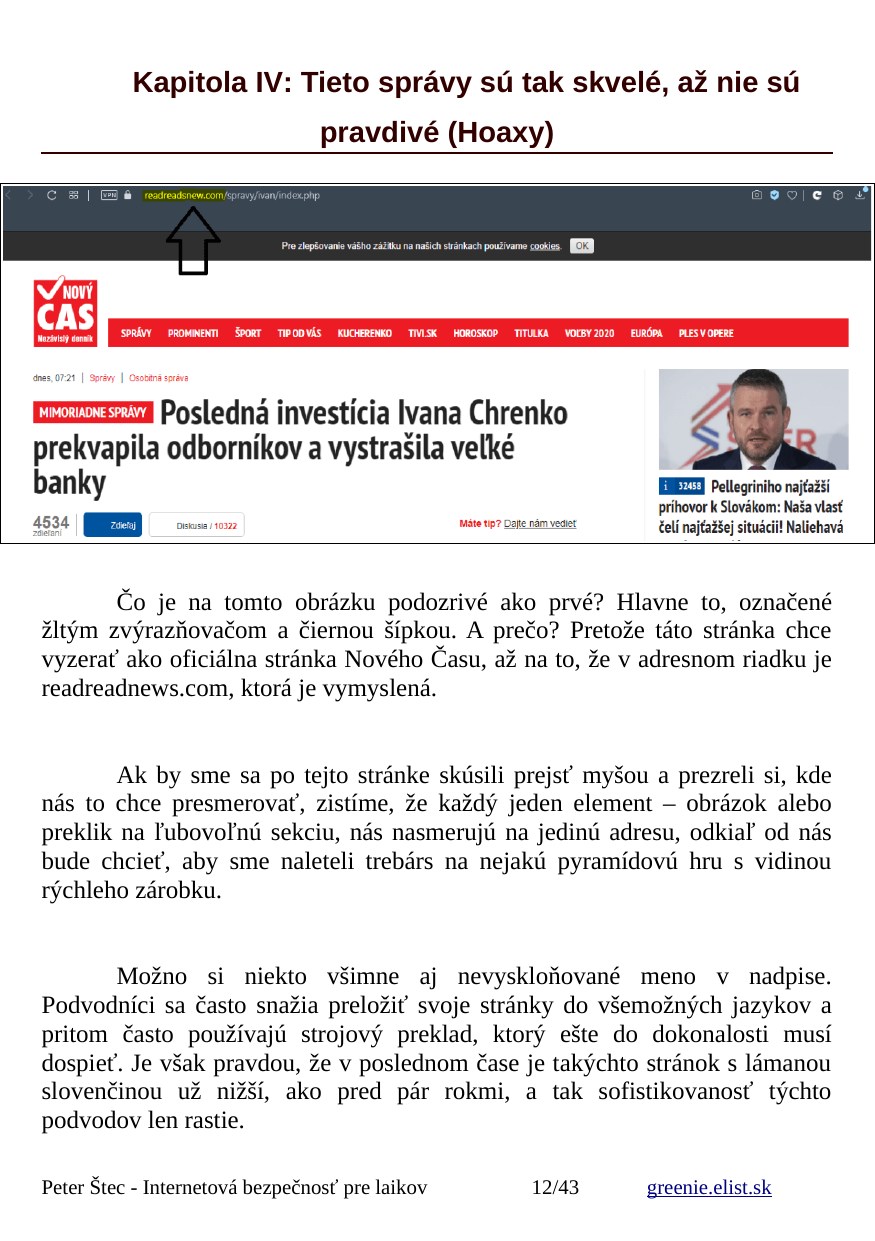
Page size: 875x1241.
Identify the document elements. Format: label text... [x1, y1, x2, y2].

text Možno si niekto všimne aj nevyskloňované meno v nadpise. Podvodníci sa často snažia preložiť svoje stránky do všemožných jazykov a pritom často používajú strojový preklad, ktorý ešte do dokonalosti musí dospieť. Je však pravdou, že v poslednom čase je takýchto stránok s lámanou slovenčinou už nižší, ako pred pár rokmi, a tak sofistikovanosť týchto podvodov len rastie. [41, 961, 833, 1134]
text Ak by sme sa po tejto stránke skúsili prejsť myšou a prezreli si, kde nás to chce presmerovať, zistíme, že každý jeden element – obrázok alebo preklik na ľubovoľnú sekciu, nás nasmerujú na jedinú adresu, odkiaľ od nás bude chcieť, aby sme naleteli trebárs na nejakú pyramídovú hru s vidinou rýchleho zárobku. [41, 760, 833, 903]
picture [3, 186, 872, 541]
subtitle Kapitola IV: Tieto správy sú tak skvelé, až nie sú pravdivé (Hoaxy) [41, 62, 833, 152]
text Čo je na tomto obrázku podozrivé ako prvé? Hlavne to, označené žltým zvýrazňovačom a čiernou šípkou. A prečo? Pretože táto stránka chce vyzerať ako oficiálna stránka Nového Času, až na to, že v adresnom riadku je readreadnews.com, ktorá je vymyslená. [41, 587, 833, 702]
